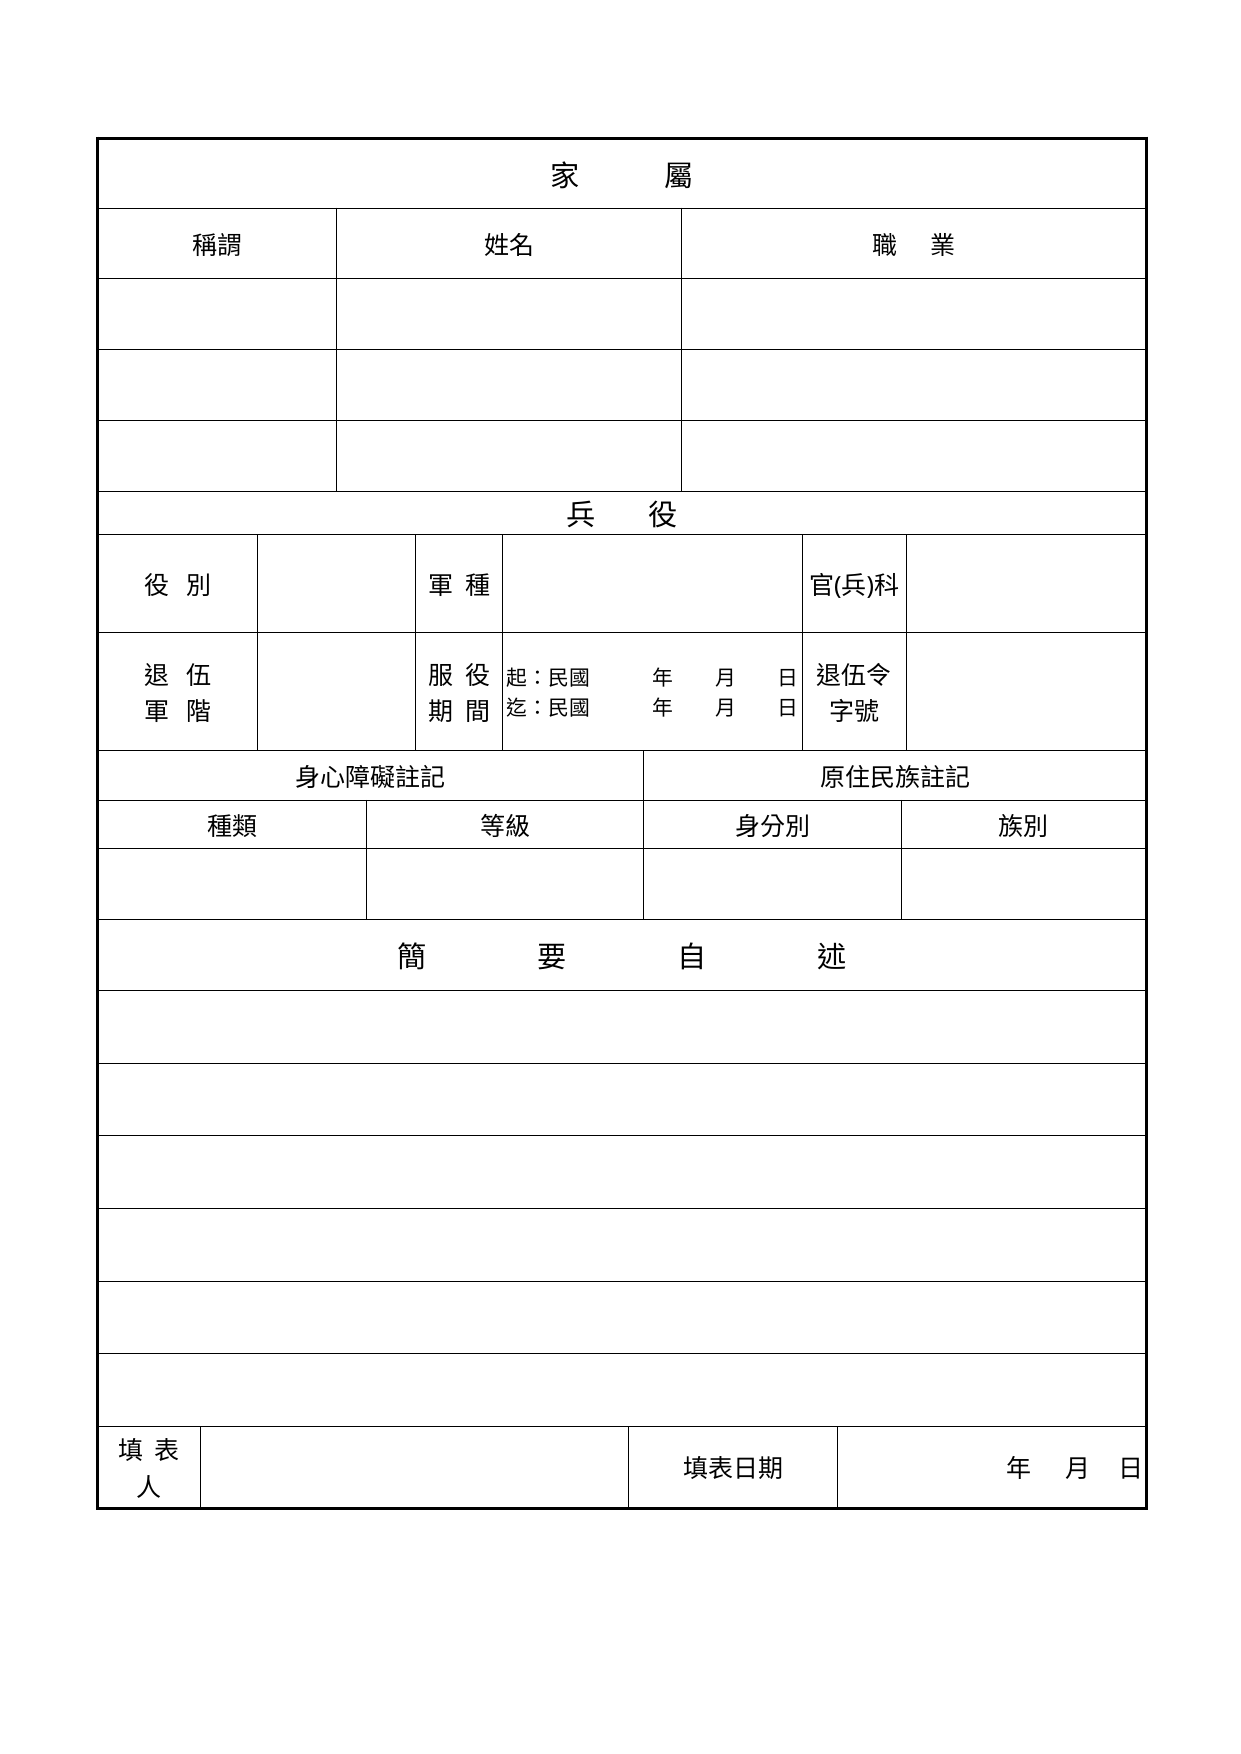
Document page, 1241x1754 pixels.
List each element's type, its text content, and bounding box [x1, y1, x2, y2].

table_cell [99, 279, 336, 349]
table_cell 族別 [902, 801, 1145, 848]
table_cell [99, 849, 366, 919]
table_cell [503, 535, 802, 632]
table_cell 等級 [367, 801, 643, 848]
table_cell [99, 1354, 1145, 1426]
table_cell [337, 279, 681, 349]
table_cell 職 業 [682, 209, 1145, 278]
table_cell [644, 849, 901, 919]
table_cell 身心障礙註記 [99, 751, 643, 800]
table_cell [99, 1064, 1145, 1135]
table_cell 年 月 日 [838, 1427, 1145, 1507]
table_header 家 屬 [99, 140, 1145, 207]
table_cell 服 役 期 間 [416, 633, 502, 750]
table_cell [682, 279, 1145, 349]
table_cell [258, 535, 415, 632]
table_cell [907, 633, 1145, 750]
table_cell [682, 421, 1145, 491]
table_cell [99, 1209, 1145, 1281]
table_cell 稱謂 [99, 209, 336, 278]
table_cell [99, 421, 336, 491]
table_cell 種類 [99, 801, 366, 848]
table_cell [99, 1136, 1145, 1208]
table_cell [201, 1427, 628, 1507]
table_cell [337, 421, 681, 491]
table_cell [907, 535, 1145, 632]
table_cell [258, 633, 415, 750]
table_cell [99, 1282, 1145, 1353]
table_cell 役 別 [99, 535, 257, 632]
table_cell 退 伍 軍 階 [99, 633, 257, 750]
table_cell 軍 種 [416, 535, 502, 632]
table_cell 填 表 人 [99, 1427, 200, 1507]
table_cell 簡 要 自 述 [99, 920, 1145, 990]
table_cell 身分別 [644, 801, 901, 848]
table_cell [902, 849, 1145, 919]
table_cell 姓名 [337, 209, 681, 278]
table_cell 原住民族註記 [644, 751, 1145, 800]
table_cell 兵 役 [99, 492, 1145, 534]
table_cell [99, 991, 1145, 1062]
table_cell 起：民國 年 月 日 迄：民國 年 月 日 [503, 633, 802, 750]
table_cell [367, 849, 643, 919]
table_cell [682, 350, 1145, 420]
table_cell [337, 350, 681, 420]
table_cell 官(兵)科 [803, 535, 906, 632]
table_cell [99, 350, 336, 420]
table_cell 退伍令 字號 [803, 633, 906, 750]
table_cell 填表日期 [629, 1427, 837, 1507]
